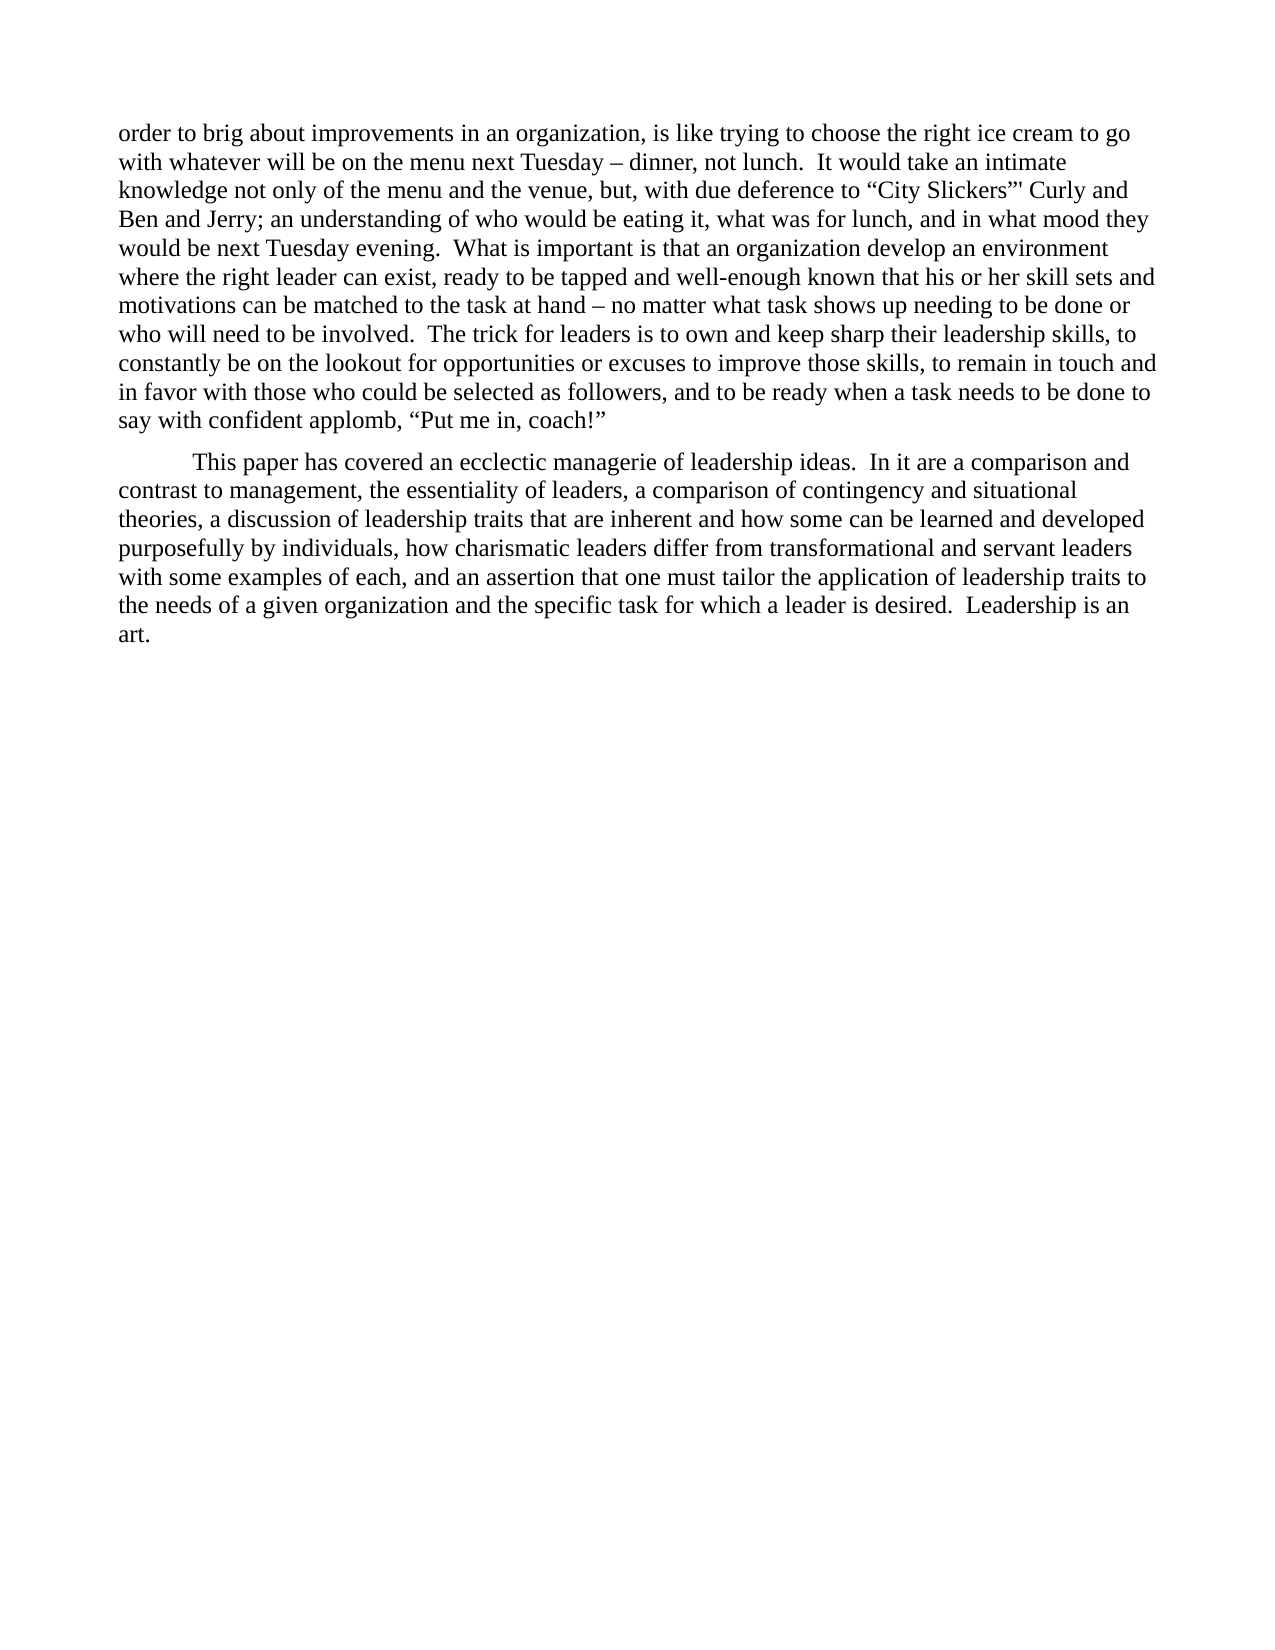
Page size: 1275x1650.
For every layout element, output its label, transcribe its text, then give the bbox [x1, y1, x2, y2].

text This paper has covered an ecclectic managerie of leadership ideas. In it are a comparison and contrast to management, the essentiality of leaders, a comparison of contingency and situational theories, a discussion of leadership traits that are inherent and how some can be learned and developed purposefully by individuals, how charismatic leaders differ from transformational and servant leaders with some examples of each, and an assertion that one must tailor the application of leadership traits to the needs of a given organization and the specific task for which a leader is desired. Leadership is an art. [118, 447, 1157, 648]
text order to brig about improvements in an organization, is like trying to choose the right ice cream to go with whatever will be on the menu next Tuesday – dinner, not lunch. It would take an intimate knowledge not only of the menu and the venue, but, with due deference to “City Slickers”' Curly and Ben and Jerry; an understanding of who would be eating it, what was for lunch, and in what mood they would be next Tuesday evening. What is important is that an organization develop an environment where the right leader can exist, ready to be tapped and well-enough known that his or her skill sets and motivations can be matched to the task at hand – no matter what task shows up needing to be done or who will need to be involved. The trick for leaders is to own and keep sharp their leadership skills, to constantly be on the lookout for opportunities or excuses to improve those skills, to remain in touch and in favor with those who could be selected as followers, and to be ready when a task needs to be done to say with confident applomb, “Put me in, coach!” [118, 118, 1157, 434]
